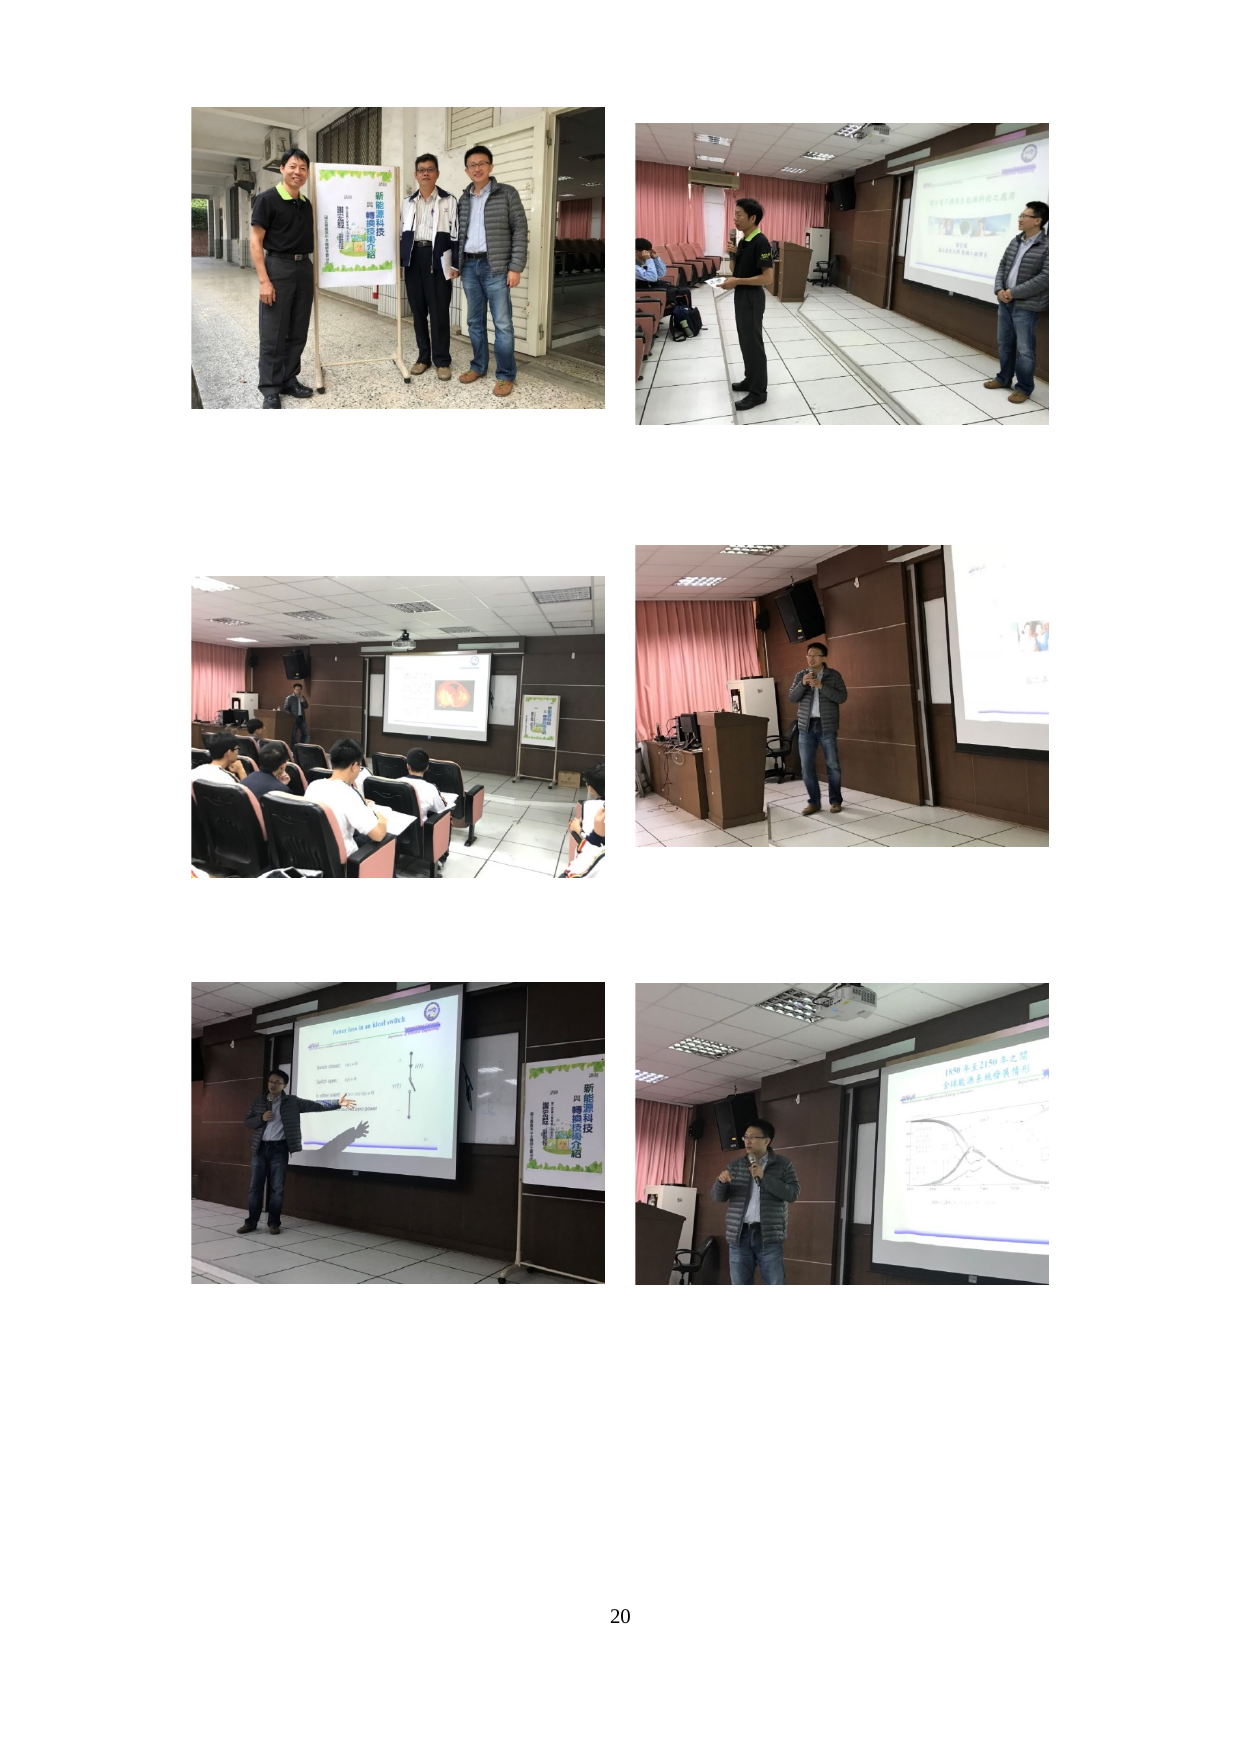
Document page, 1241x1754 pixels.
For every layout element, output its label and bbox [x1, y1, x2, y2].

table_header [176, 96, 620, 513]
table_cell [176, 513, 620, 971]
table_cell [176, 971, 620, 1408]
table_cell [620, 971, 1064, 1408]
table_cell [620, 513, 1064, 971]
table_header [620, 96, 1064, 513]
